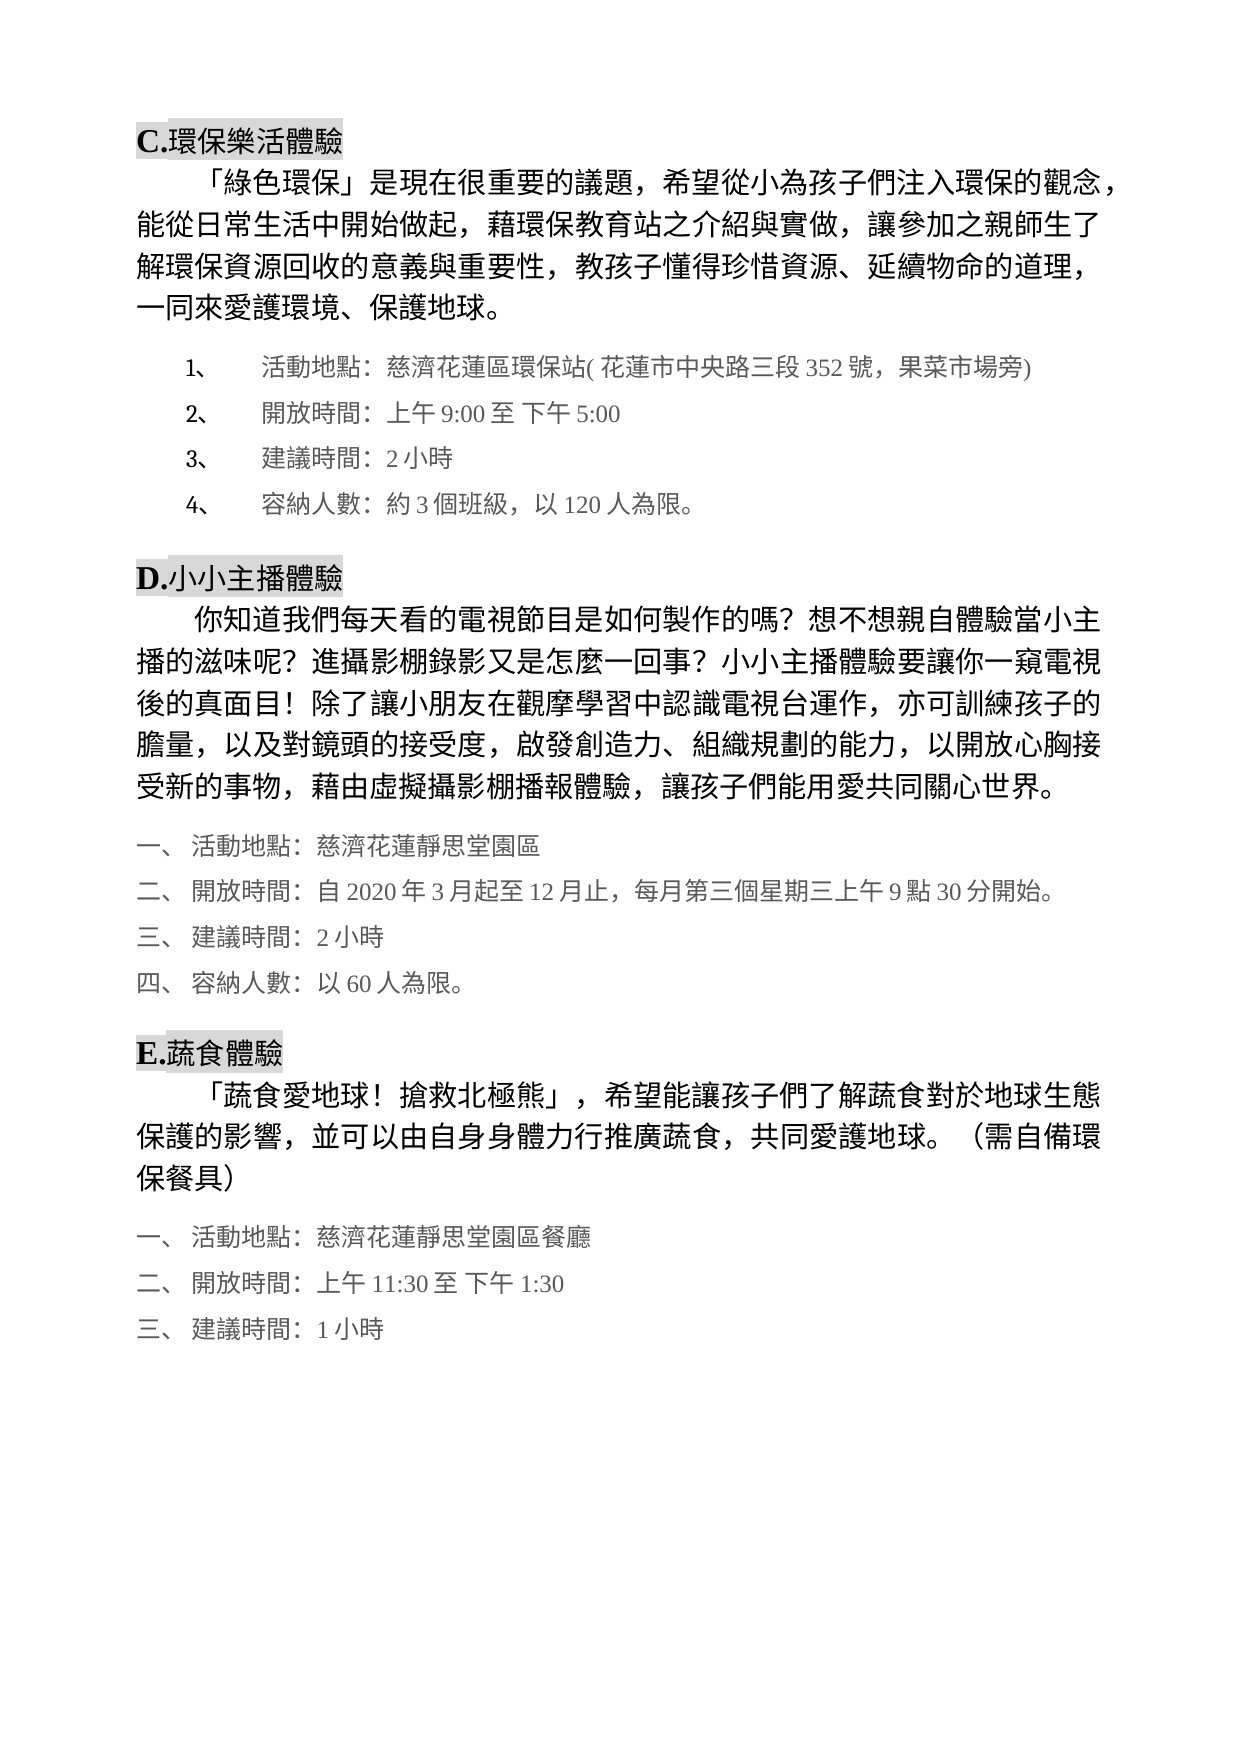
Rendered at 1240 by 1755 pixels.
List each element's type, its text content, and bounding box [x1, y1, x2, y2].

text 三、 建議時間：2小時 [136, 910, 1104, 956]
text 一、 活動地點：慈濟花蓮靜思堂園區 [136, 818, 1104, 864]
text 你知道我們每天看的電視節目是如何製作的嗎？想不想親自體驗當小主播的滋味呢？進攝影棚錄影又是怎麼一回事？小小主播體驗要讓你一窺電視後的真面目！除了讓小朋友在觀摩學習中認識電視台運作，亦可訓練孩子的膽量，以及對鏡頭的接受度，啟發創造力、組織規劃的能力，以開放心胸接受新的事物，藉由虛擬攝影棚播報體驗，讓孩子們能用愛共同關心世界。 [136, 597, 1104, 806]
list 容納人數：約3個班級，以120人為限。 [186, 477, 1104, 523]
list 活動地點：慈濟花蓮區環保站( 花蓮市中央路三段352號，果菜市場旁) [186, 339, 1104, 385]
text C.環保樂活體驗 [136, 118, 1104, 160]
text 二、 開放時間：自2020年3月起至12月止，每月第三個星期三上午9點30分開始。 [136, 864, 1104, 910]
list 開放時間：上午9:00至 下午5:00 [186, 385, 1104, 431]
text E.蔬食體驗 [136, 1030, 1104, 1073]
list 建議時間：2小時 [186, 431, 1104, 477]
text 二、 開放時間：上午11:30至 下午 1:30 [136, 1256, 1104, 1302]
text D.小小主播體驗 [136, 555, 1104, 597]
text 四、 容納人數：以60人為限。 [136, 956, 1104, 1002]
text 三、 建議時間：1小時 [136, 1302, 1104, 1348]
text 一、 活動地點：慈濟花蓮靜思堂園區餐廳 [136, 1210, 1104, 1256]
text 「綠色環保」是現在很重要的議題，希望從小為孩子們注入環保的觀念，能從日常生活中開始做起，藉環保教育站之介紹與實做，讓參加之親師生了解環保資源回收的意義與重要性，教孩子懂得珍惜資源、延續物命的道理，一同來愛護環境、保護地球。 [136, 160, 1104, 327]
text 「蔬食愛地球！搶救北極熊」，希望能讓孩子們了解蔬食對於地球生態保護的影響，並可以由自身身體力行推廣蔬食，共同愛護地球。（需自備環保餐具） [136, 1073, 1104, 1198]
